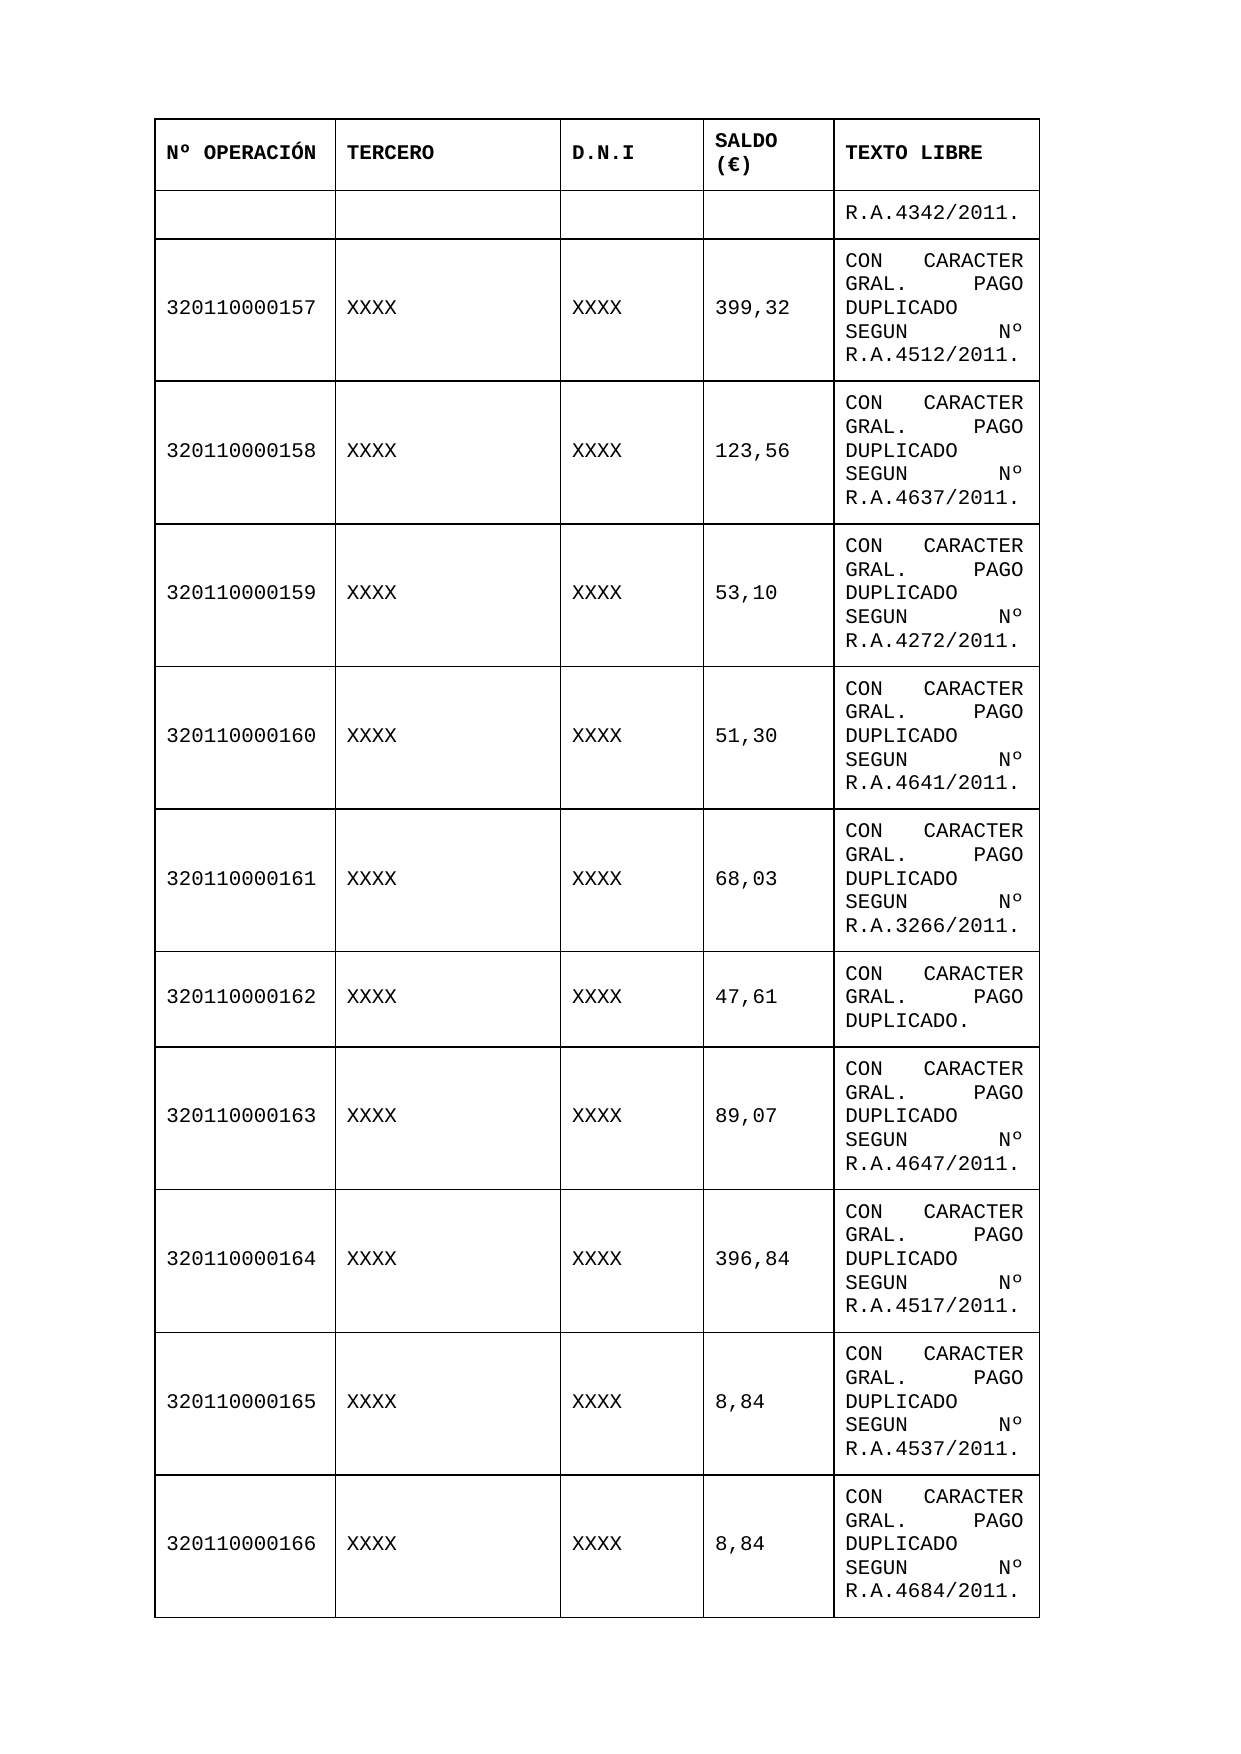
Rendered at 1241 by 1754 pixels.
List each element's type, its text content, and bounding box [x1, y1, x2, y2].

table_cell XXXX [336, 525, 560, 666]
table_cell [561, 191, 703, 238]
table_cell CON CARACTER GRAL. PAGO DUPLICADO SEGUN Nº R.A.4641/2011. [835, 667, 1039, 808]
table_cell 399,32 [704, 240, 833, 380]
table_cell XXXX [336, 382, 560, 523]
table_cell CON CARACTER GRAL. PAGO DUPLICADO SEGUN Nº R.A.4537/2011. [835, 1333, 1039, 1474]
table_cell CON CARACTER GRAL. PAGO DUPLICADO SEGUN Nº R.A.4647/2011. [835, 1048, 1039, 1189]
table_cell 320110000158 [156, 382, 335, 523]
table_header TEXTO LIBRE [835, 120, 1039, 190]
table_cell 123,56 [704, 382, 833, 523]
table_cell 8,84 [704, 1476, 833, 1617]
table_cell XXXX [336, 240, 560, 380]
table_cell [156, 191, 335, 238]
table_cell CON CARACTER GRAL. PAGO DUPLICADO SEGUN Nº R.A.4272/2011. [835, 525, 1039, 666]
table_cell XXXX [561, 1333, 703, 1474]
table_cell CON CARACTER GRAL. PAGO DUPLICADO SEGUN Nº R.A.4512/2011. [835, 240, 1039, 380]
table_cell CON CARACTER GRAL. PAGO DUPLICADO SEGUN Nº R.A.4637/2011. [835, 382, 1039, 523]
table_cell XXXX [561, 1190, 703, 1331]
table_cell XXXX [561, 952, 703, 1046]
table_cell 320110000165 [156, 1333, 335, 1474]
table_cell XXXX [561, 667, 703, 808]
table_cell 51,30 [704, 667, 833, 808]
table_cell 68,03 [704, 810, 833, 951]
table_cell CON CARACTER GRAL. PAGO DUPLICADO SEGUN Nº R.A.4517/2011. [835, 1190, 1039, 1331]
table_cell 320110000161 [156, 810, 335, 951]
table_header SALDO (€) [704, 120, 833, 190]
table_header Nº OPERACIÓN [156, 120, 335, 190]
table_cell 320110000160 [156, 667, 335, 808]
table_cell CON CARACTER GRAL. PAGO DUPLICADO SEGUN Nº R.A.4684/2011. [835, 1476, 1039, 1617]
table_cell 47,61 [704, 952, 833, 1046]
table_cell 53,10 [704, 525, 833, 666]
table_cell 89,07 [704, 1048, 833, 1189]
table_cell 320110000157 [156, 240, 335, 380]
table_cell XXXX [336, 1476, 560, 1617]
table_cell XXXX [561, 810, 703, 951]
table_header TERCERO [336, 120, 560, 190]
table_cell XXXX [561, 382, 703, 523]
table_cell XXXX [336, 1333, 560, 1474]
table_cell XXXX [336, 810, 560, 951]
table_cell XXXX [336, 667, 560, 808]
table_cell 320110000163 [156, 1048, 335, 1189]
table_cell XXXX [336, 1190, 560, 1331]
table_cell XXXX [561, 1476, 703, 1617]
table_cell XXXX [561, 525, 703, 666]
table_cell [336, 191, 560, 238]
table_cell 320110000166 [156, 1476, 335, 1617]
table_cell 320110000159 [156, 525, 335, 666]
table_cell R.A.4342/2011. [835, 191, 1039, 238]
table_cell [704, 191, 833, 238]
table_cell 320110000162 [156, 952, 335, 1046]
table_cell 396,84 [704, 1190, 833, 1331]
table_header D.N.I [561, 120, 703, 190]
table_cell 320110000164 [156, 1190, 335, 1331]
table_cell 8,84 [704, 1333, 833, 1474]
table_cell CON CARACTER GRAL. PAGO DUPLICADO. [835, 952, 1039, 1046]
table_cell XXXX [336, 952, 560, 1046]
table_cell CON CARACTER GRAL. PAGO DUPLICADO SEGUN Nº R.A.3266/2011. [835, 810, 1039, 951]
table_cell XXXX [561, 240, 703, 380]
table_cell XXXX [336, 1048, 560, 1189]
table_cell XXXX [561, 1048, 703, 1189]
